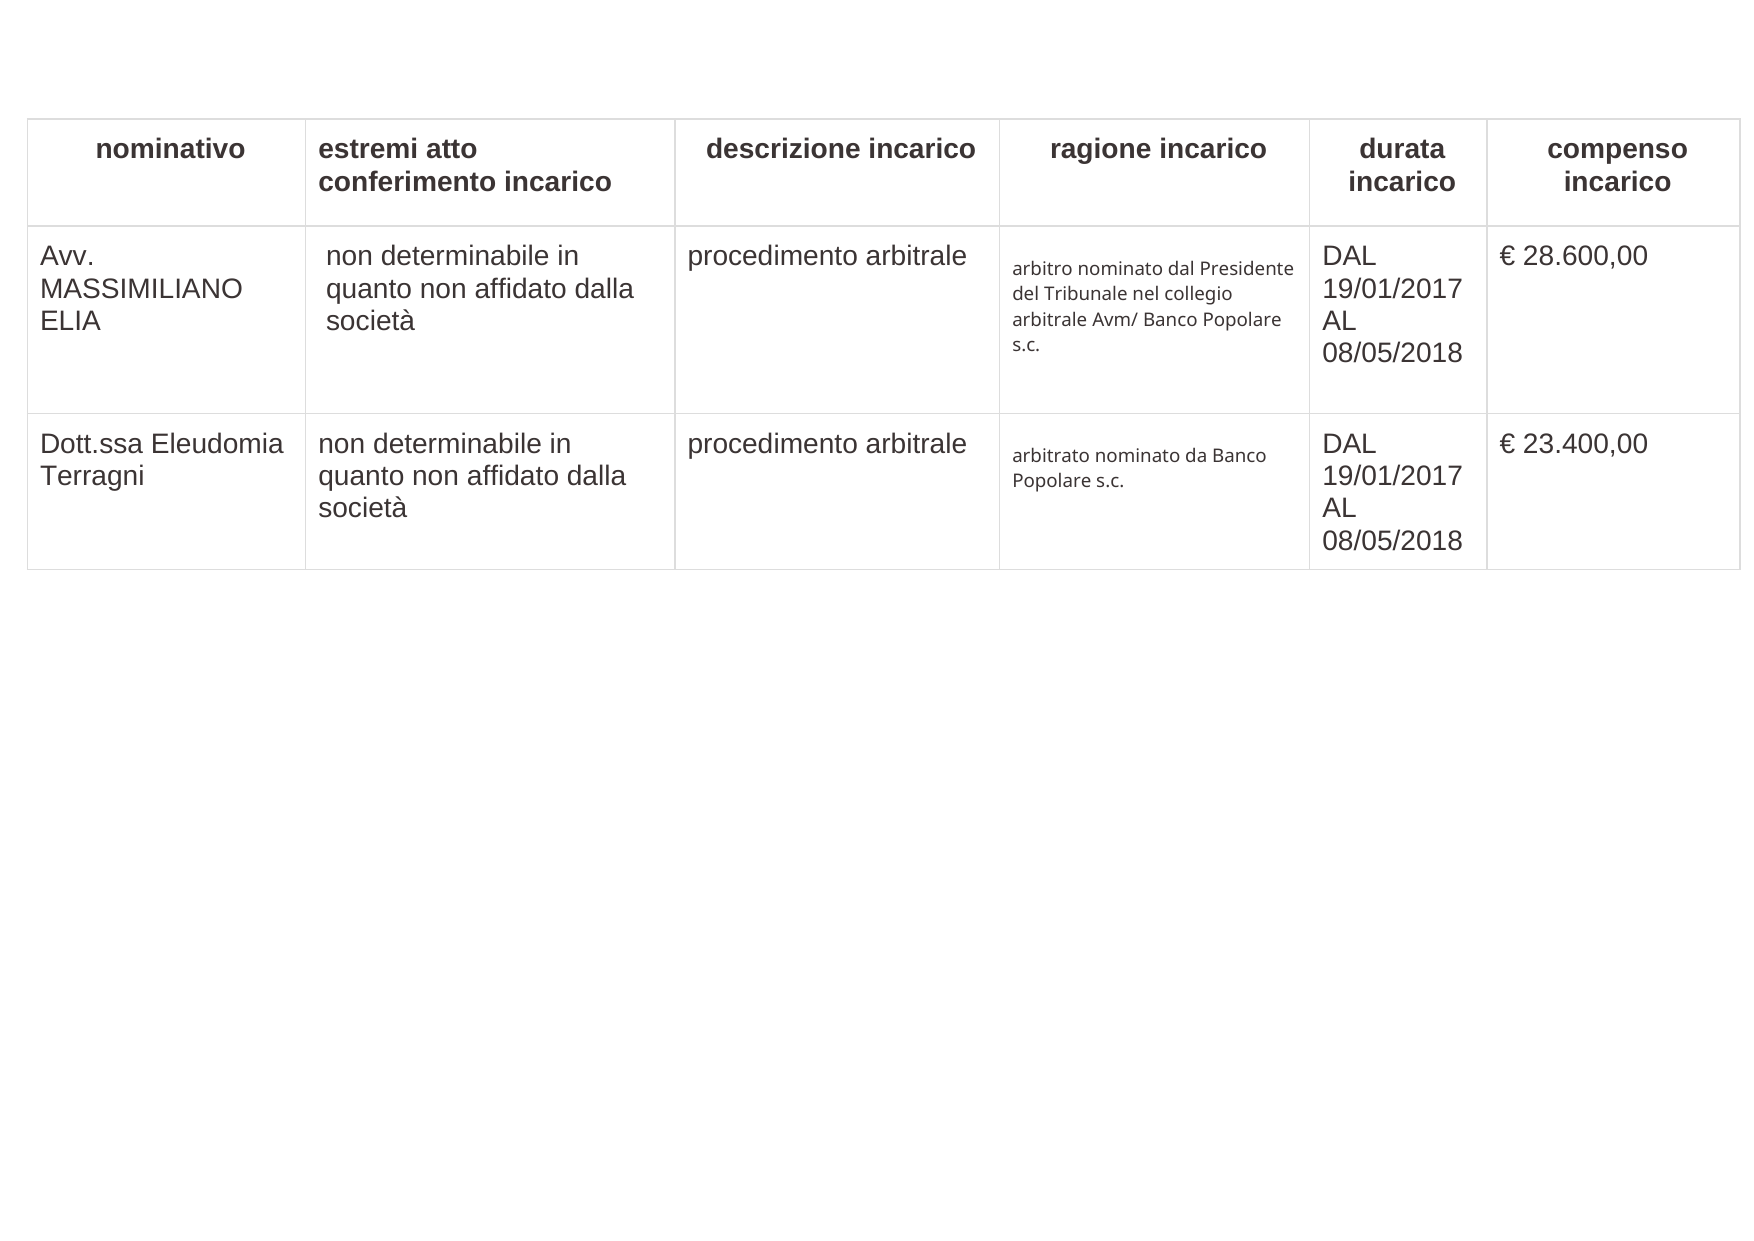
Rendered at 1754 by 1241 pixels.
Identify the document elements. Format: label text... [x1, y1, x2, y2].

table_cell € 28.600,00 [1488, 227, 1739, 412]
table_cell non determinabile in quanto non affidato dalla società [306, 414, 674, 569]
table_header durata incarico [1310, 120, 1486, 225]
table_cell non determinabile in quanto non affidato dalla società [306, 227, 674, 412]
table_cell procedimento arbitrale [676, 227, 999, 412]
table_cell Dott.ssa Eleudomia Terragni [28, 414, 305, 569]
table_cell Avv. MASSIMILIANO ELIA [28, 227, 305, 412]
table_cell DAL 19/01/2017 AL 08/05/2018 [1310, 227, 1486, 412]
table_cell € 23.400,00 [1488, 414, 1739, 569]
table_cell arbitrato nominato da Banco Popolare s.c. [1000, 414, 1309, 569]
table_header ragione incarico [1000, 120, 1309, 225]
table_cell procedimento arbitrale [676, 414, 999, 569]
table_cell DAL 19/01/2017 AL 08/05/2018 [1310, 414, 1486, 569]
table_cell arbitro nominato dal Presidente del Tribunale nel collegio arbitrale Avm/ Banco Popolare s.c. [1000, 227, 1309, 412]
table_header compenso incarico [1488, 120, 1739, 225]
table_header estremi atto conferimento incarico [306, 120, 674, 225]
table_header nominativo [28, 120, 305, 225]
table_header descrizione incarico [676, 120, 999, 225]
